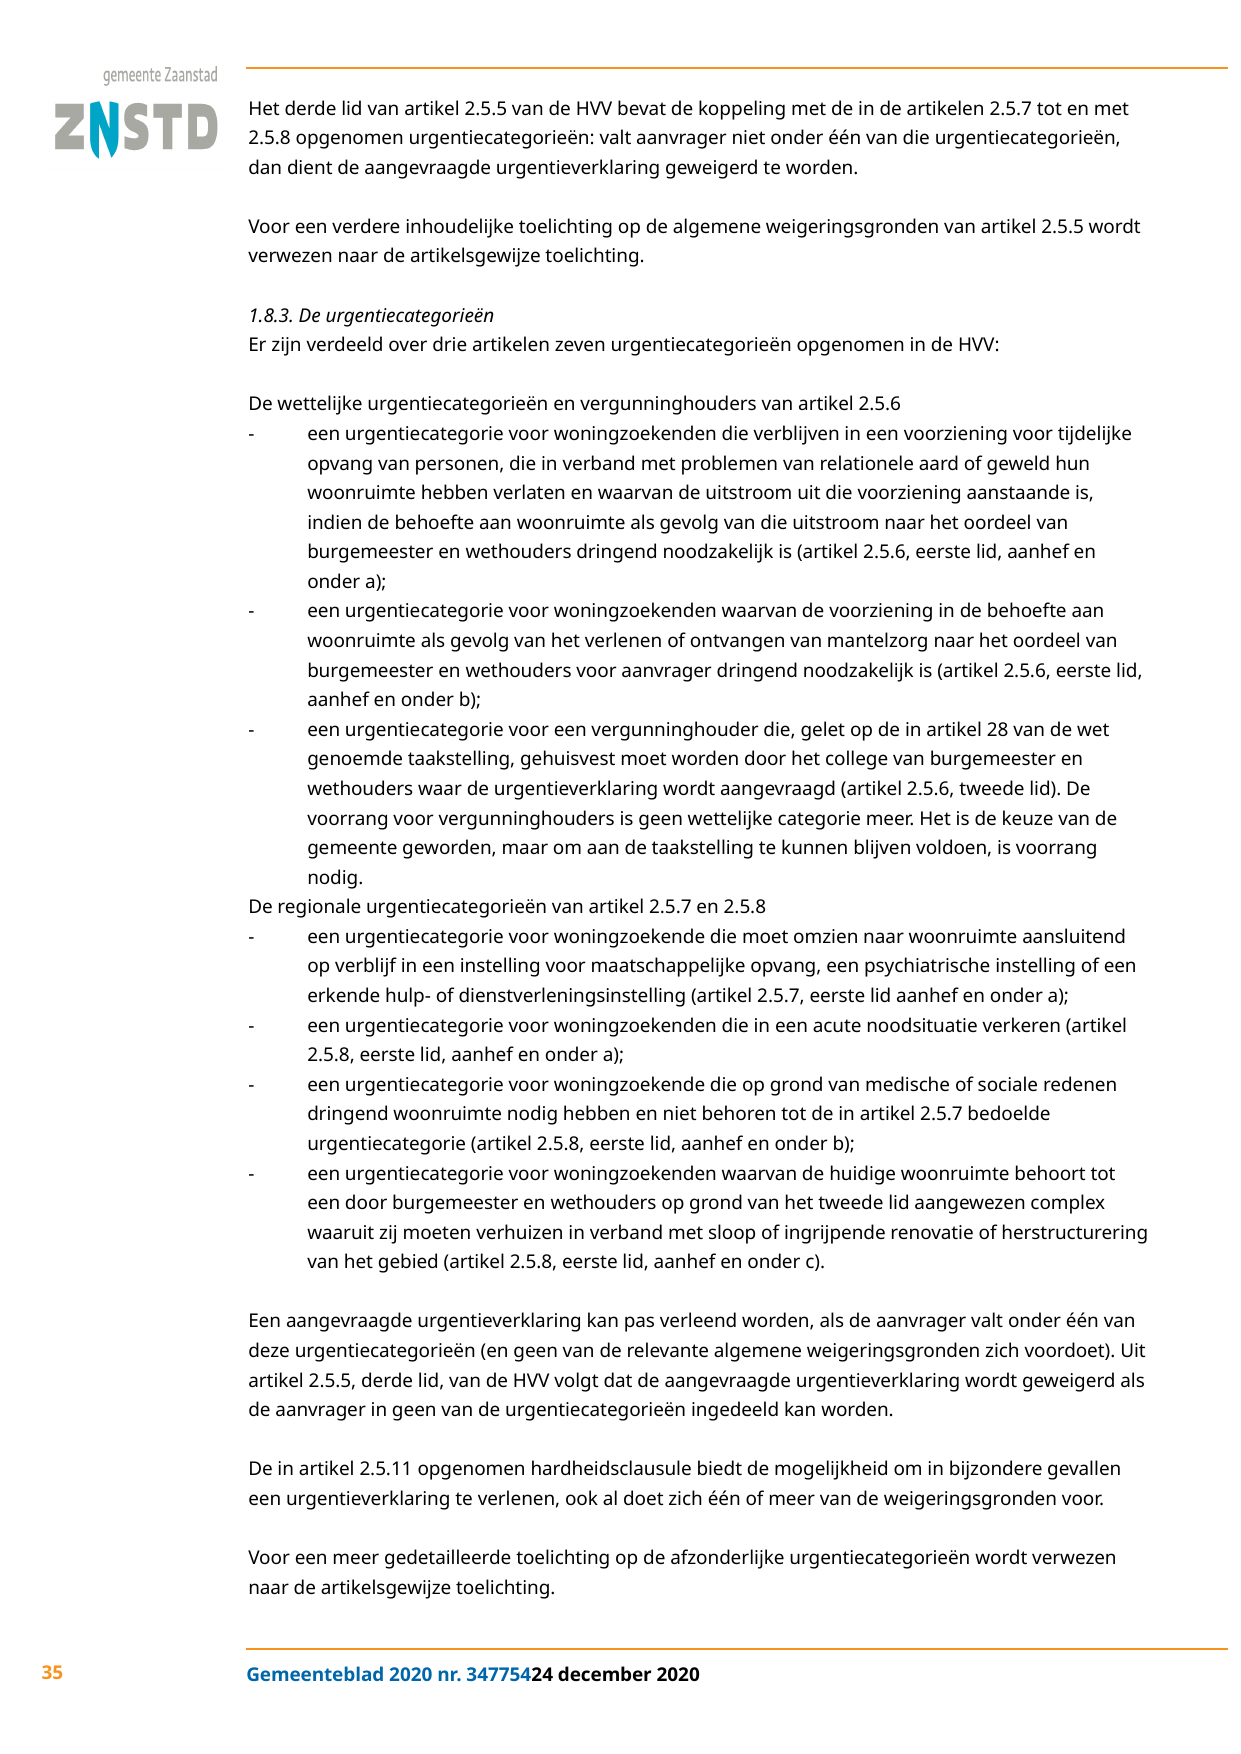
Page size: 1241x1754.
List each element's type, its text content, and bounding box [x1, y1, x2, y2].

text 1.8.3. De urgentiecategorieën [248, 302, 1152, 328]
text De wettelijke urgentiecategorieën en vergunninghouders van artikel 2.5.6 [248, 391, 1152, 416]
text Het derde lid van artikel 2.5.5 van de HVV bevat de koppeling met de in de artikelen 2.5.7 tot en met 2.5.8 opgenomen urgentiecategorieën: valt aanvrager niet onder één van die urgentiecategorieën, dan dient de aangevraagde urgentieverklaring geweigerd te worden. [248, 95, 1152, 180]
text Voor een meer gedetailleerde toelichting op de afzonderlijke urgentiecategorieën wordt verwezen naar de artikelsgewijze toelichting. [248, 1544, 1152, 1600]
text De regionale urgentiecategorieën van artikel 2.5.7 en 2.5.8 [248, 893, 1152, 919]
list een urgentiecategorie voor woningzoekenden waarvan de huidige woonruimte behoort tot een door burgemeester en wethouders op grond van het tweede lid aangewezen complex waaruit zij moeten verhuizen in verband met sloop of ingrijpende renovatie of herstructurering van het gebied (artikel 2.5.8, eerste lid, aanhef en onder c). [248, 1160, 1152, 1274]
list een urgentiecategorie voor woningzoekende die op grond van medische of sociale redenen dringend woonruimte nodig hebben en niet behoren tot de in artikel 2.5.7 bedoelde urgentiecategorie (artikel 2.5.8, eerste lid, aanhef en onder b); [248, 1071, 1152, 1156]
list een urgentiecategorie voor woningzoekende die moet omzien naar woonruimte aansluitend op verblijf in een instelling voor maatschappelijke opvang, een psychiatrische instelling of een erkende hulp- of dienstverleningsinstelling (artikel 2.5.7, eerste lid aanhef en onder a); [248, 923, 1152, 1008]
list een urgentiecategorie voor woningzoekenden waarvan de voorziening in de behoefte aan woonruimte als gevolg van het verlenen of ontvangen van mantelzorg naar het oordeel van burgemeester en wethouders voor aanvrager dringend noodzakelijk is (artikel 2.5.6, eerste lid, aanhef en onder b); [248, 598, 1152, 712]
text Er zijn verdeeld over drie artikelen zeven urgentiecategorieën opgenomen in de HVV: [248, 331, 1152, 357]
list een urgentiecategorie voor woningzoekenden die in een acute noodsituatie verkeren (artikel 2.5.8, eerste lid, aanhef en onder a); [248, 1012, 1152, 1067]
text Voor een verdere inhoudelijke toelichting op de algemene weigeringsgronden van artikel 2.5.5 wordt verwezen naar de artikelsgewijze toelichting. [248, 213, 1152, 268]
text De in artikel 2.5.11 opgenomen hardheidsclausule biedt de mogelijkheid om in bijzondere gevallen een urgentieverklaring te verlenen, ook al doet zich één of meer van de weigeringsgronden voor. [248, 1456, 1152, 1511]
text Een aangevraagde urgentieverklaring kan pas verleend worden, als de aanvrager valt onder één van deze urgentiecategorieën (en geen van de relevante algemene weigeringsgronden zich voordoet). Uit artikel 2.5.5, derde lid, van de HVV volgt dat de aangevraagde urgentieverklaring wordt geweigerd als de aanvrager in geen van de urgentiecategorieën ingedeeld kan worden. [248, 1308, 1152, 1422]
list een urgentiecategorie voor een vergunninghouder die, gelet op de in artikel 28 van de wet genoemde taakstelling, gehuisvest moet worden door het college van burgemeester en wethouders waar de urgentieverklaring wordt aangevraagd (artikel 2.5.6, tweede lid). De voorrang voor vergunninghouders is geen wettelijke categorie meer. Het is de keuze van de gemeente geworden, maar om aan de taakstelling te kunnen blijven voldoen, is voorrang nodig. [248, 716, 1152, 890]
list een urgentiecategorie voor woningzoekenden die verblijven in een voorziening voor tijdelijke opvang van personen, die in verband met problemen van relationele aard of geweld hun woonruimte hebben verlaten en waarvan de uitstroom uit die voorziening aanstaande is, indien de behoefte aan woonruimte als gevolg van die uitstroom naar het oordeel van burgemeester en wethouders dringend noodzakelijk is (artikel 2.5.6, eerste lid, aanhef en onder a); [248, 420, 1152, 594]
picture [41, 47, 231, 172]
